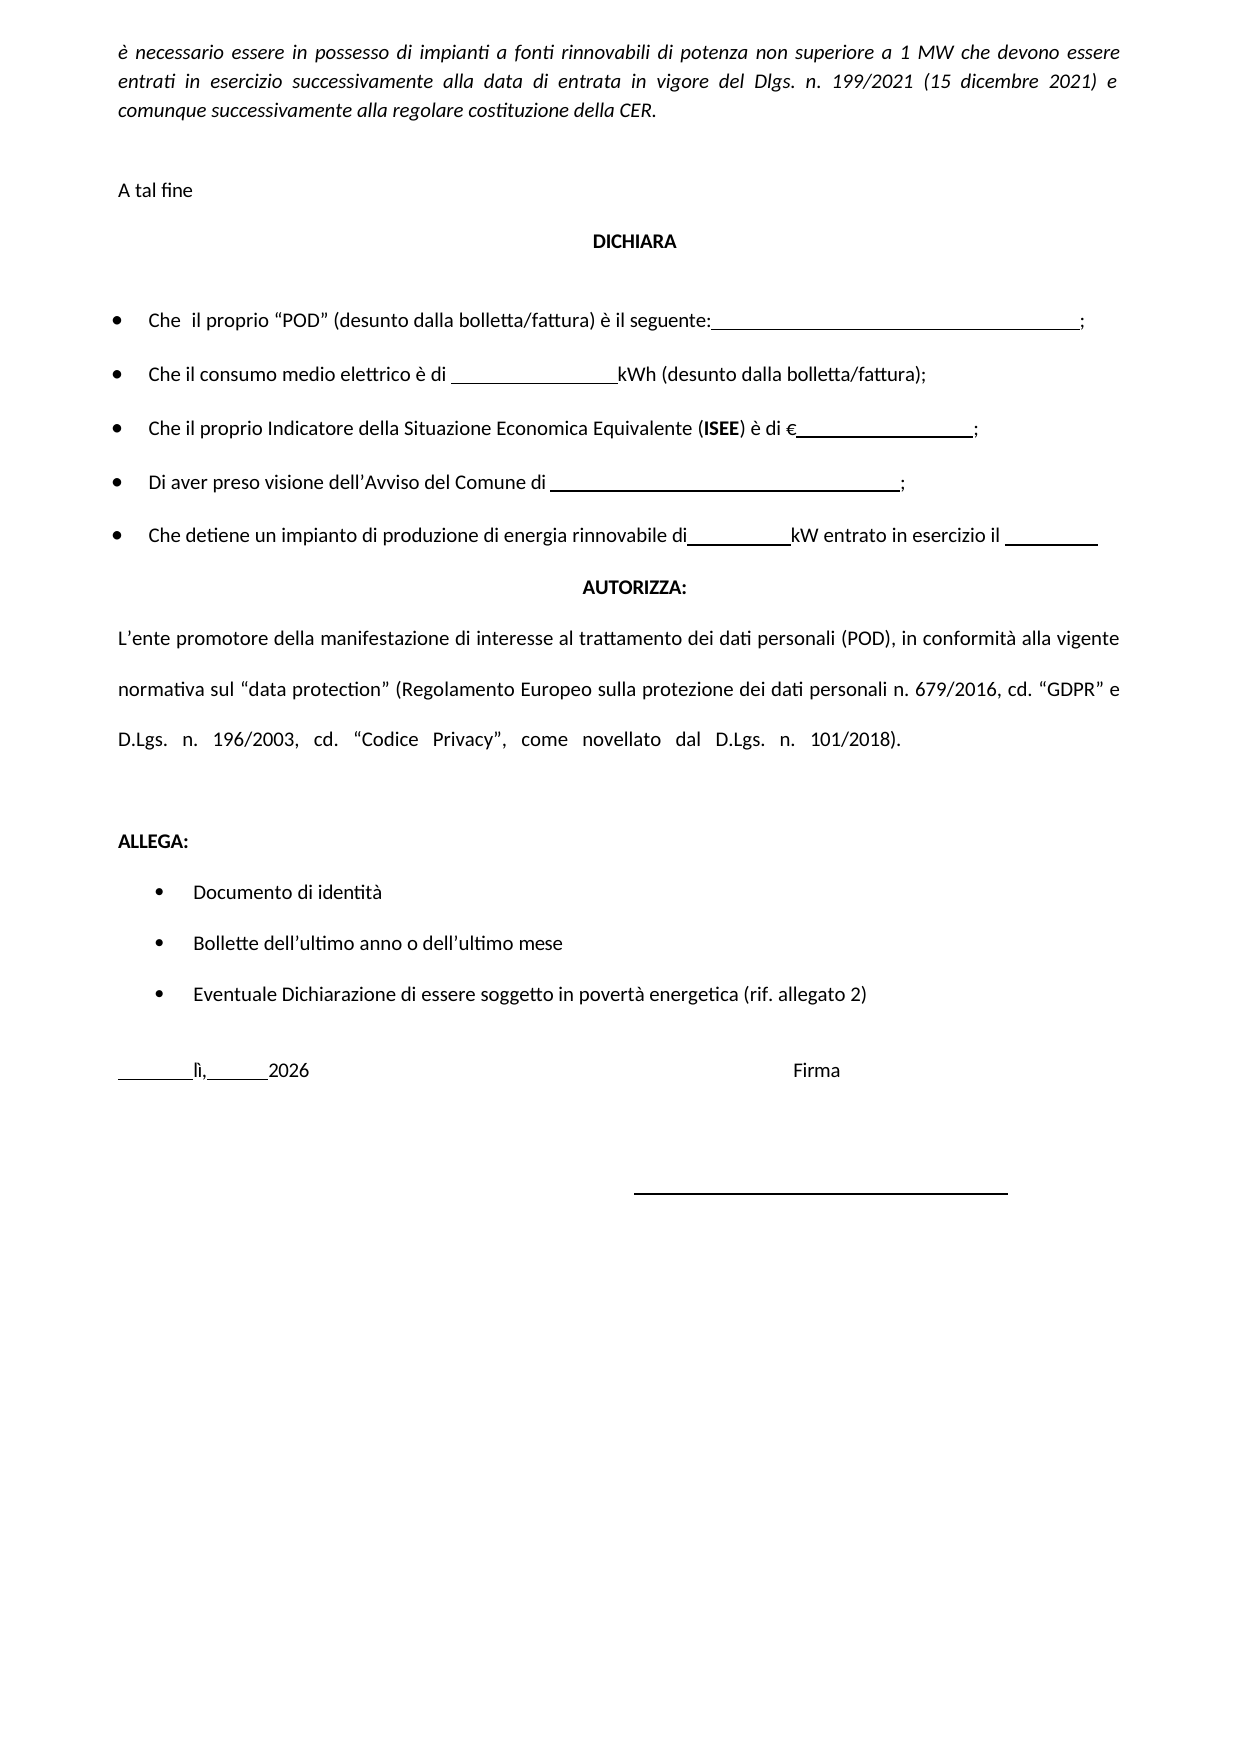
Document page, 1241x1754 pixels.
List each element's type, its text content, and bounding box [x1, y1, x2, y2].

text lì, 2026 Firma [118, 1057, 1152, 1083]
subtitle AUTORIZZA: [118, 574, 1152, 599]
list Che il proprio “POD” (desunto dalla bolletta/fattura) è il seguente: ; [111, 304, 1152, 333]
list Bollette dell’ultimo anno o dell’ultimo mese [156, 930, 1152, 956]
list Eventuale Dichiarazione di essere soggetto in povertà energetica (rif. allegato 2) [156, 981, 1152, 1007]
list Di aver preso visione dell’Avviso del Comune di ; [111, 466, 1152, 495]
text A tal fine [118, 177, 1152, 202]
list Che il proprio Indicatore della Situazione Economica Equivalente (ISEE) è di € ; [111, 412, 1152, 441]
list Che detiene un impianto di produzione di energia rinnovabile di kW entrato in esercizio il [111, 519, 1152, 549]
list Che il consumo medio elettrico è di kWh (desunto dalla bolletta/fattura); [111, 358, 1152, 387]
text L’ente promotore della manifestazione di interesse al trattamento dei dati personali (POD), in conformità alla vigente normativa sul “data protection” (Regolamento Europeo sulla protezione dei dati personali n. 679/2016, cd. “GDPR” e D.Lgs. n. 196/2003, cd. “Codice Privacy”, come novellato dal D.Lgs. n. 101/2018). [118, 625, 1122, 752]
text è necessario essere in possesso di impianti a fonti rinnovabili di potenza non superiore a 1 MW che devono essere entrati in esercizio successivamente alla data di entrata in vigore del Dlgs. n. 199/2021 (15 dicembre 2021) e comunque successivamente alla regolare costituzione della CER. [118, 39, 1122, 123]
subtitle DICHIARA [118, 228, 1152, 253]
subtitle ALLEGA: [118, 828, 1152, 854]
list Documento di identità [156, 879, 1152, 905]
